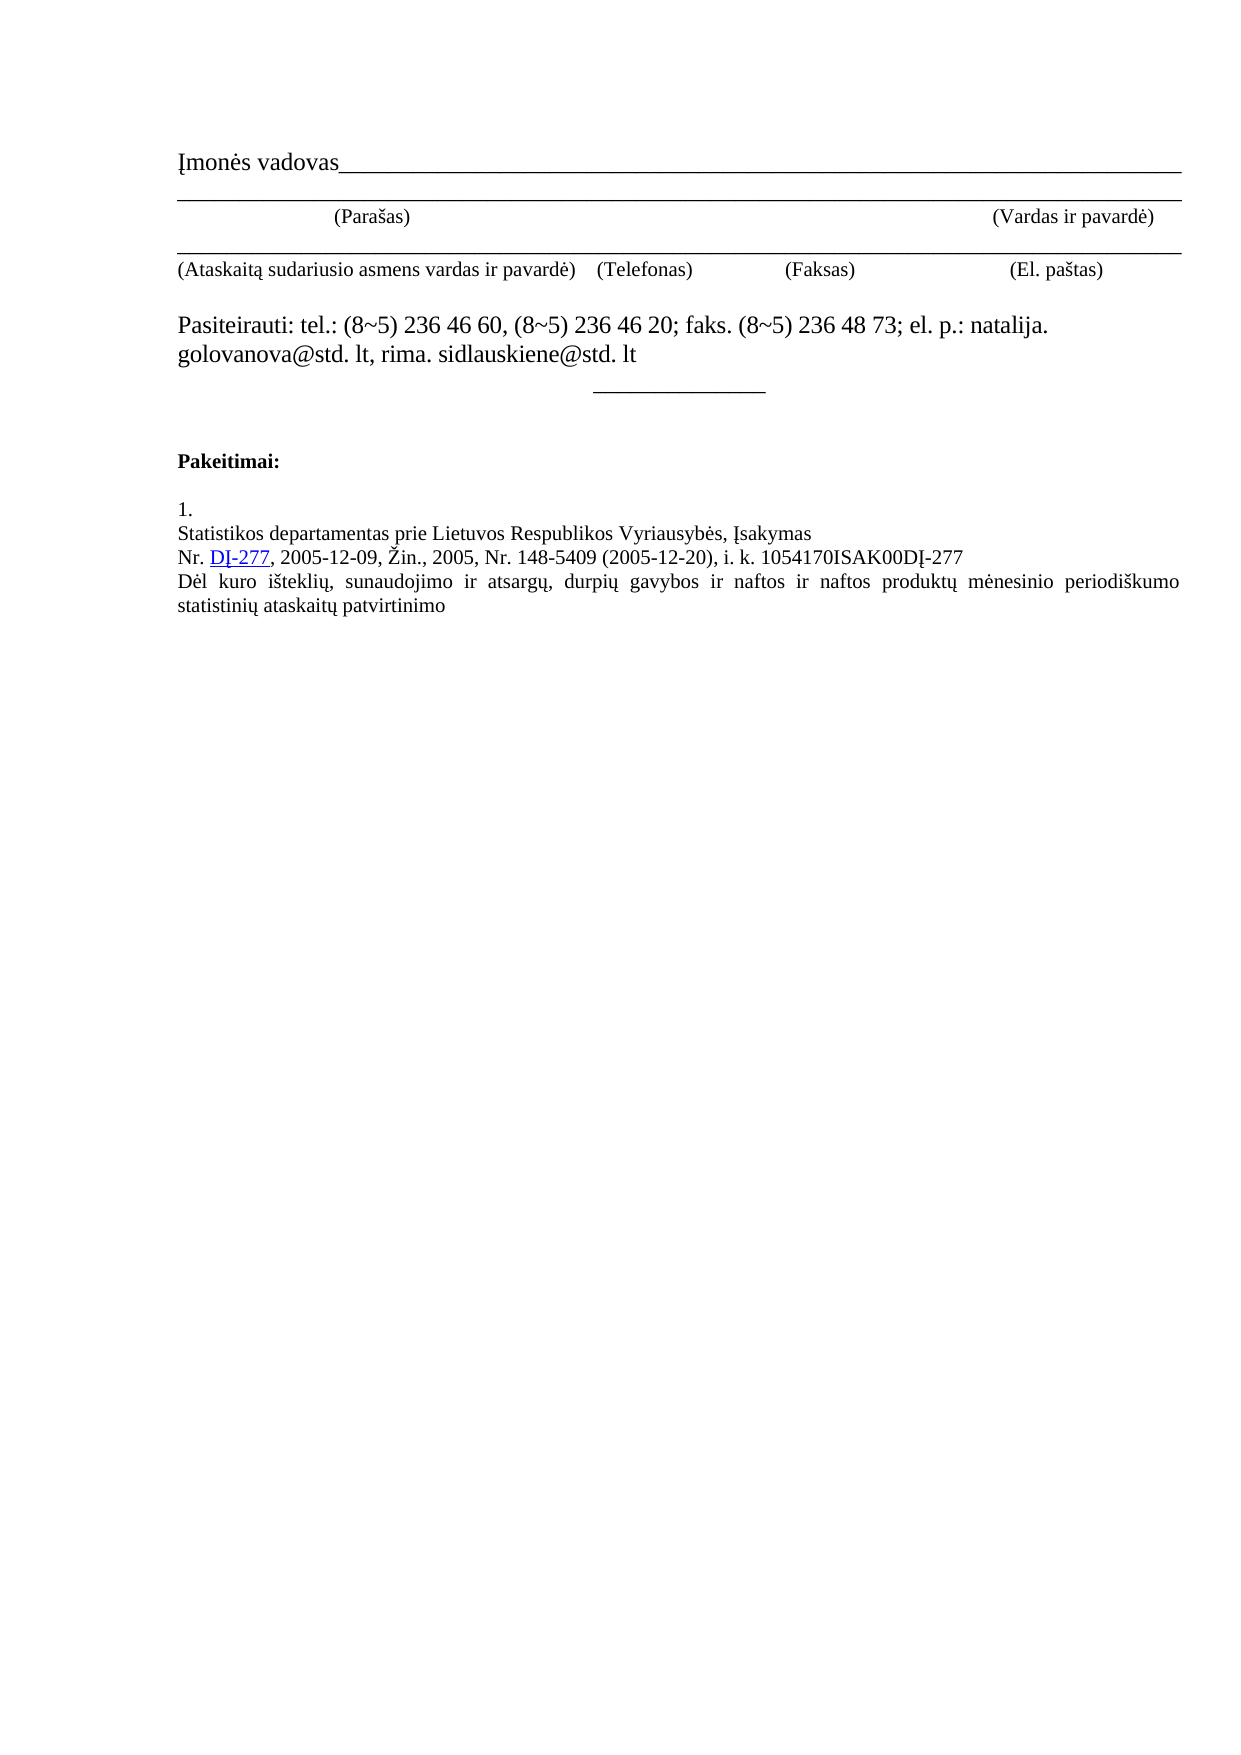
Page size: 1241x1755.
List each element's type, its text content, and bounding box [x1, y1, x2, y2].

text (Parašas) (Vardas ir pavardė) [177, 204, 1181, 228]
text Statistikos departamentas prie Lietuvos Respublikos Vyriausybės, Įsakymas [177, 521, 1181, 545]
text ______________ [177, 367, 1181, 396]
text (Ataskaitą sudariusio asmens vardas ir pavardė) (Telefonas) (Faksas) (El. paštas) [177, 257, 1181, 281]
text 1. [177, 497, 1181, 521]
text Pakeitimai: [177, 449, 1181, 473]
text Nr. DĮ-277, 2005-12-09, Žin., 2005, Nr. 148-5409 (2005-12-20), i. k. 1054170ISAK00DĮ-277 [177, 545, 1181, 569]
text pasiteirauti: tel.: (8~5) 236 46 60, (8~5) 236 46 20; faks. (8~5) 236 48 73; el. p.: natalija. golovanova@std. lt, rima. sidlauskiene@std. lt [177, 310, 1181, 367]
text Įmonės vadovas [177, 147, 1181, 176]
text Dėl kuro išteklių, sunaudojimo ir atsargų, durpių gavybos ir naftos ir naftos produktų mėnesinio periodiškumo statistinių ataskaitų patvirtinimo [177, 569, 1181, 617]
